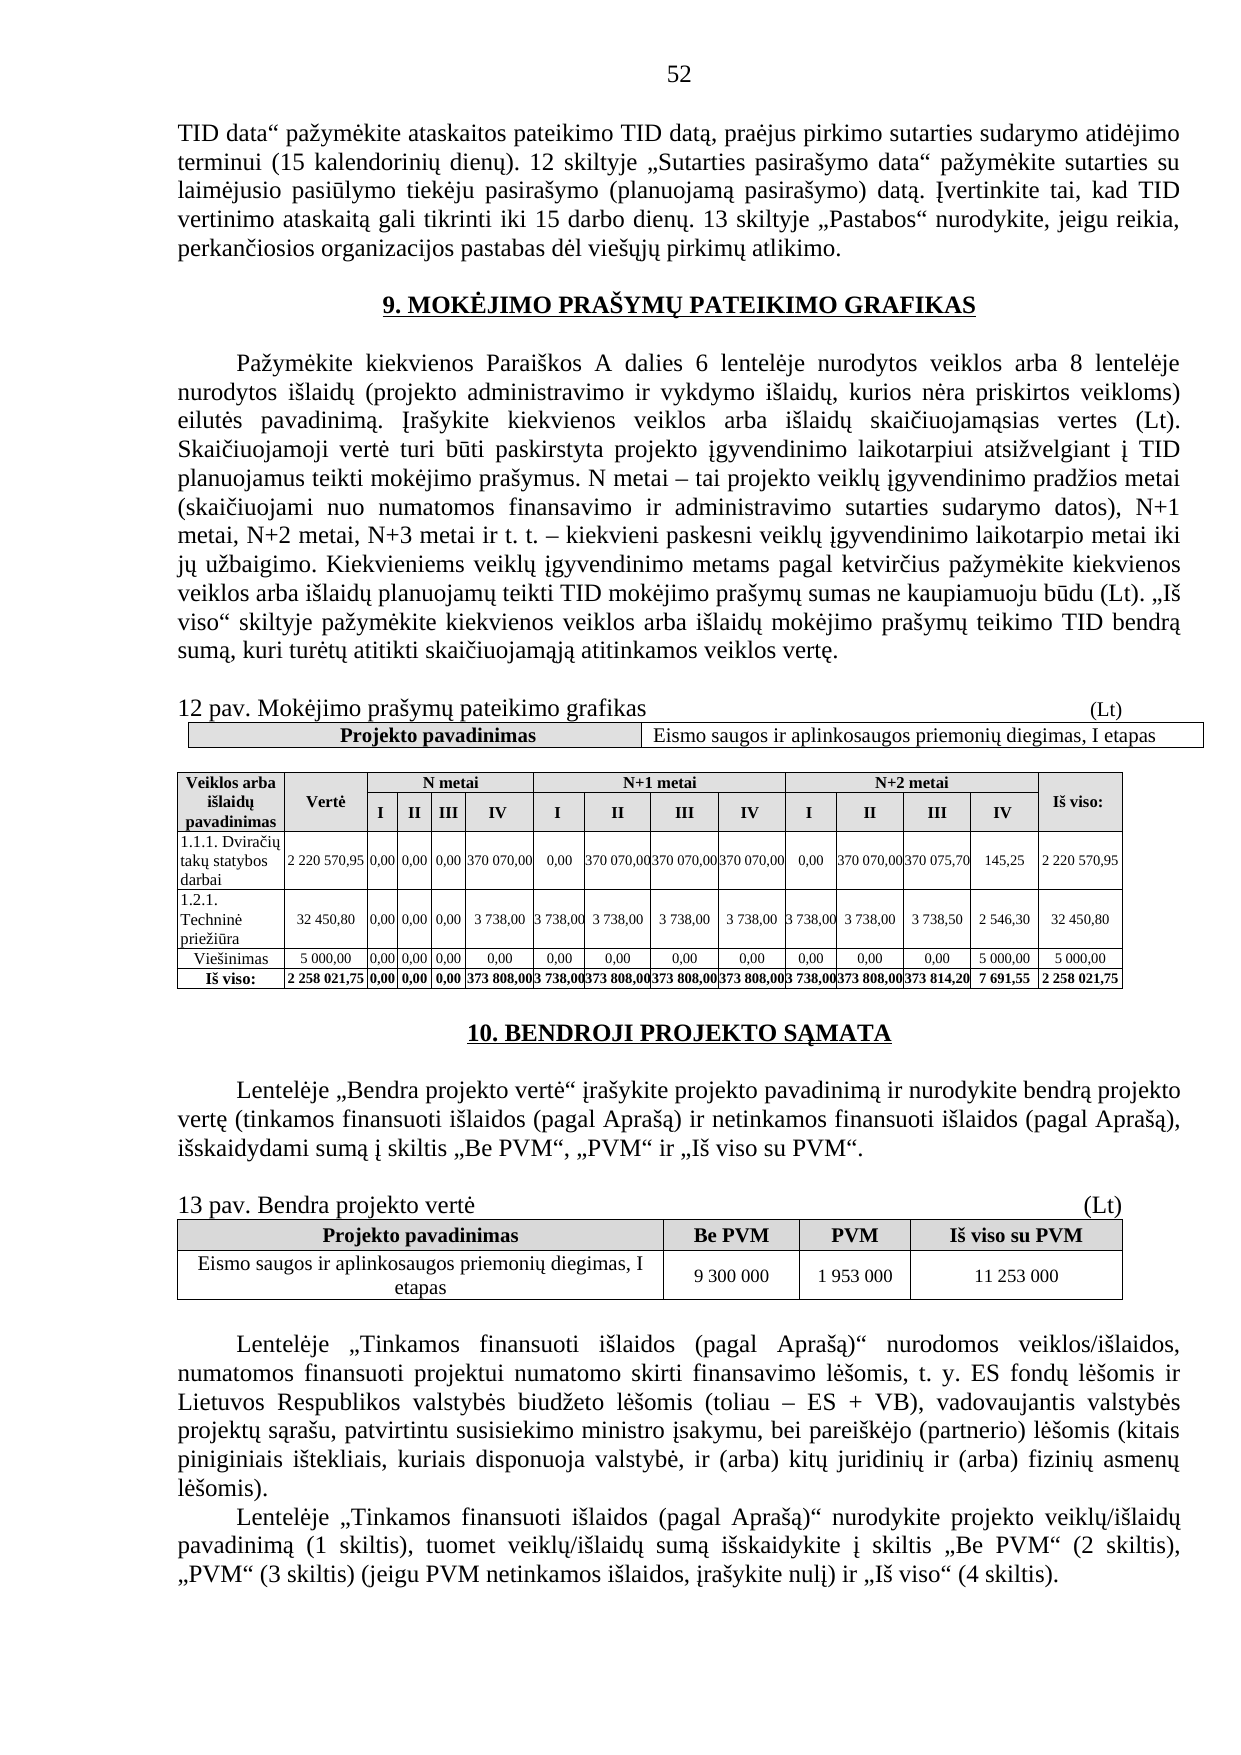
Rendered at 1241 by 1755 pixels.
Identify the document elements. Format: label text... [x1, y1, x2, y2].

table_cell 0,00 [432, 832, 465, 889]
table_cell 3 738,00 [786, 890, 836, 948]
table_cell III [904, 793, 970, 831]
table_cell III [432, 793, 465, 831]
table_cell 3 738,00 [534, 890, 584, 948]
table_cell 370 070,00 [585, 832, 650, 889]
table_cell 0,00 [651, 949, 718, 968]
table_header Eismo saugos ir aplinkosaugos priemonių diegimas, I etapas [642, 723, 1203, 747]
table_cell 370 070,00 [466, 832, 533, 889]
table_header N+2 metai [786, 773, 1038, 792]
table_cell 0,00 [398, 890, 431, 948]
table_cell 2 258 021,75 [1039, 969, 1122, 988]
table_cell 373 808,00 [719, 969, 785, 988]
table_cell II [398, 793, 431, 831]
table_cell 11 253 000 [911, 1251, 1122, 1299]
table_header Be PVM [664, 1220, 799, 1250]
table_header N metai [368, 773, 533, 792]
table_cell 2 220 570,95 [1039, 832, 1122, 889]
table_cell I [368, 793, 397, 831]
table_cell 0,00 [368, 890, 397, 948]
table_cell 0,00 [719, 949, 785, 968]
table_cell 2 546,30 [971, 890, 1038, 948]
table_header Vertė [285, 773, 367, 831]
table_cell 3 738,00 [837, 890, 903, 948]
table_cell 7 691,55 [971, 969, 1038, 988]
table_cell 32 450,80 [1039, 890, 1122, 948]
table_cell IV [719, 793, 785, 831]
table_cell 32 450,80 [285, 890, 367, 948]
table_cell 0,00 [534, 949, 584, 968]
table_cell II [837, 793, 903, 831]
table_cell 0,00 [398, 832, 431, 889]
text TID data“ pažymėkite ataskaitos pateikimo TID datą, praėjus pirkimo sutarties sudarymo atidėjimo terminui (15 kalendorinių dienų). 12 skiltyje „Sutarties pasirašymo data“ pažymėkite sutarties su laimėjusio pasiūlymo tiekėju pasirašymo (planuojamą pasirašymo) datą. Įvertinkite tai, kad TID vertinimo ataskaitą gali tikrinti iki 15 darbo dienų. 13 skiltyje „Pastabos“ nurodykite, jeigu reikia, perkančiosios organizacijos pastabas dėl viešųjų pirkimų atlikimo. [177, 118, 1181, 262]
table_cell 3 738,00 [651, 890, 718, 948]
table_cell 0,00 [398, 969, 431, 988]
table_header N+1 metai [534, 773, 785, 792]
table_cell 373 814,20 [904, 969, 970, 988]
table_header Veiklos arba išlaidų pavadinimas [178, 773, 284, 831]
table_cell IV [971, 793, 1038, 831]
table_header PVM [800, 1220, 910, 1250]
table_cell 3 738,00 [719, 890, 785, 948]
table_cell 3 738,00 [466, 890, 533, 948]
table_cell III [651, 793, 718, 831]
table_cell 3 738,50 [904, 890, 970, 948]
table_cell 0,00 [904, 949, 970, 968]
table_cell 373 808,00 [837, 969, 903, 988]
table_cell 145,25 [971, 832, 1038, 889]
table_cell 0,00 [368, 949, 397, 968]
table_cell 0,00 [534, 832, 584, 889]
table_cell 0,00 [786, 832, 836, 889]
table_cell 5 000,00 [285, 949, 367, 968]
text 9. MOKĖJIMO PRAŠYMŲ PATEIKIMO GRAFIKAS [177, 291, 1181, 319]
table_cell 373 808,00 [651, 969, 718, 988]
table_cell Iš viso: [178, 969, 284, 988]
table_cell 0,00 [432, 890, 465, 948]
table_cell 0,00 [368, 832, 397, 889]
table_cell 1.1.1. Dviračių takų statybos darbai [178, 832, 284, 889]
table_cell 373 808,00 [585, 969, 650, 988]
table_cell 1 953 000 [800, 1251, 910, 1299]
table_cell 0,00 [368, 969, 397, 988]
table_cell 3 738,00 [585, 890, 650, 948]
table_cell 0,00 [585, 949, 650, 968]
text 13 pav. Bendra projekto vertė (Lt) [177, 1190, 1181, 1219]
table_cell 0,00 [432, 969, 465, 988]
table_cell 370 070,00 [651, 832, 718, 889]
table_cell 370 075,70 [904, 832, 970, 889]
table_header Iš viso: [1039, 773, 1122, 831]
table_cell 0,00 [786, 949, 836, 968]
text Lentelėje „Tinkamos finansuoti išlaidos (pagal Aprašą)“ nurodomos veiklos/išlaidos, numatomos finansuoti projektui numatomo skirti finansavimo lėšomis, t. y. ES fondų lėšomis ir Lietuvos Respublikos valstybės biudžeto lėšomis (toliau – ES + VB), vadovaujantis valstybės projektų sąrašu, patvirtintu susisiekimo ministro įsakymu, bei pareiškėjo (partnerio) lėšomis (kitais piniginiais ištekliais, kuriais disponuoja valstybė, ir (arba) kitų juridinių ir (arba) fizinių asmenų lėšomis). [177, 1329, 1181, 1502]
table_cell 0,00 [398, 949, 431, 968]
table_cell 3 738,00 [786, 969, 836, 988]
text Lentelėje „Tinkamos finansuoti išlaidos (pagal Aprašą)“ nurodykite projekto veiklų/išlaidų pavadinimą (1 skiltis), tuomet veiklų/išlaidų sumą išskaidykite į skiltis „Be PVM“ (2 skiltis), „PVM“ (3 skiltis) (jeigu PVM netinkamos išlaidos, įrašykite nulį) ir „Iš viso“ (4 skiltis). [177, 1502, 1181, 1588]
table_cell IV [466, 793, 533, 831]
table_cell 0,00 [837, 949, 903, 968]
table_cell 370 070,00 [837, 832, 903, 889]
table_cell 3 738,00 [534, 969, 584, 988]
table_cell 373 808,00 [466, 969, 533, 988]
table_cell 9 300 000 [664, 1251, 799, 1299]
table_cell I [534, 793, 584, 831]
table_cell 0,00 [432, 949, 465, 968]
table_header Projekto pavadinimas [189, 723, 641, 747]
table_cell 5 000,00 [1039, 949, 1122, 968]
table_cell 1.2.1. Techninė priežiūra [178, 890, 284, 948]
table_header Projekto pavadinimas [178, 1220, 663, 1250]
text Pažymėkite kiekvienos Paraiškos A dalies 6 lentelėje nurodytos veiklos arba 8 lentelėje nurodytos išlaidų (projekto administravimo ir vykdymo išlaidų, kurios nėra priskirtos veikloms) eilutės pavadinimą. Įrašykite kiekvienos veiklos arba išlaidų skaičiuojamąsias vertes (Lt). Skaičiuojamoji vertė turi būti paskirstyta projekto įgyvendinimo laikotarpiui atsižvelgiant į TID planuojamus teikti mokėjimo prašymus. N metai – tai projekto veiklų įgyvendinimo pradžios metai (skaičiuojami nuo numatomos finansavimo ir administravimo sutarties sudarymo datos), N+1 metai, N+2 metai, N+3 metai ir t. t. – kiekvieni paskesni veiklų įgyvendinimo laikotarpio metai iki jų užbaigimo. Kiekvieniems veiklų įgyvendinimo metams pagal ketvirčius pažymėkite kiekvienos veiklos arba išlaidų planuojamų teikti TID mokėjimo prašymų sumas ne kaupiamuoju būdu (Lt). „Iš viso“ skiltyje pažymėkite kiekvienos veiklos arba išlaidų mokėjimo prašymų teikimo TID bendrą sumą, kuri turėtų atitikti skaičiuojamąją atitinkamos veiklos vertę. [177, 348, 1181, 664]
table_cell 2 258 021,75 [285, 969, 367, 988]
table_cell 2 220 570,95 [285, 832, 367, 889]
text 12 pav. Mokėjimo prašymų pateikimo grafikas (Lt) [177, 693, 1181, 722]
text Lentelėje „Bendra projekto vertė“ įrašykite projekto pavadinimą ir nurodykite bendrą projekto vertę (tinkamos finansuoti išlaidos (pagal Aprašą) ir netinkamos finansuoti išlaidos (pagal Aprašą), išskaidydami sumą į skiltis „Be PVM“, „PVM“ ir „Iš viso su PVM“. [177, 1075, 1181, 1162]
table_cell 370 070,00 [719, 832, 785, 889]
table_cell Viešinimas [178, 949, 284, 968]
table_header Iš viso su PVM [911, 1220, 1122, 1250]
table_cell II [585, 793, 650, 831]
table_cell 0,00 [466, 949, 533, 968]
table_cell Eismo saugos ir aplinkosaugos priemonių diegimas, I etapas [178, 1251, 663, 1299]
table_cell I [786, 793, 836, 831]
text 10. BENDROJI PROJEKTO SĄMATA [177, 1018, 1181, 1047]
table_cell 5 000,00 [971, 949, 1038, 968]
